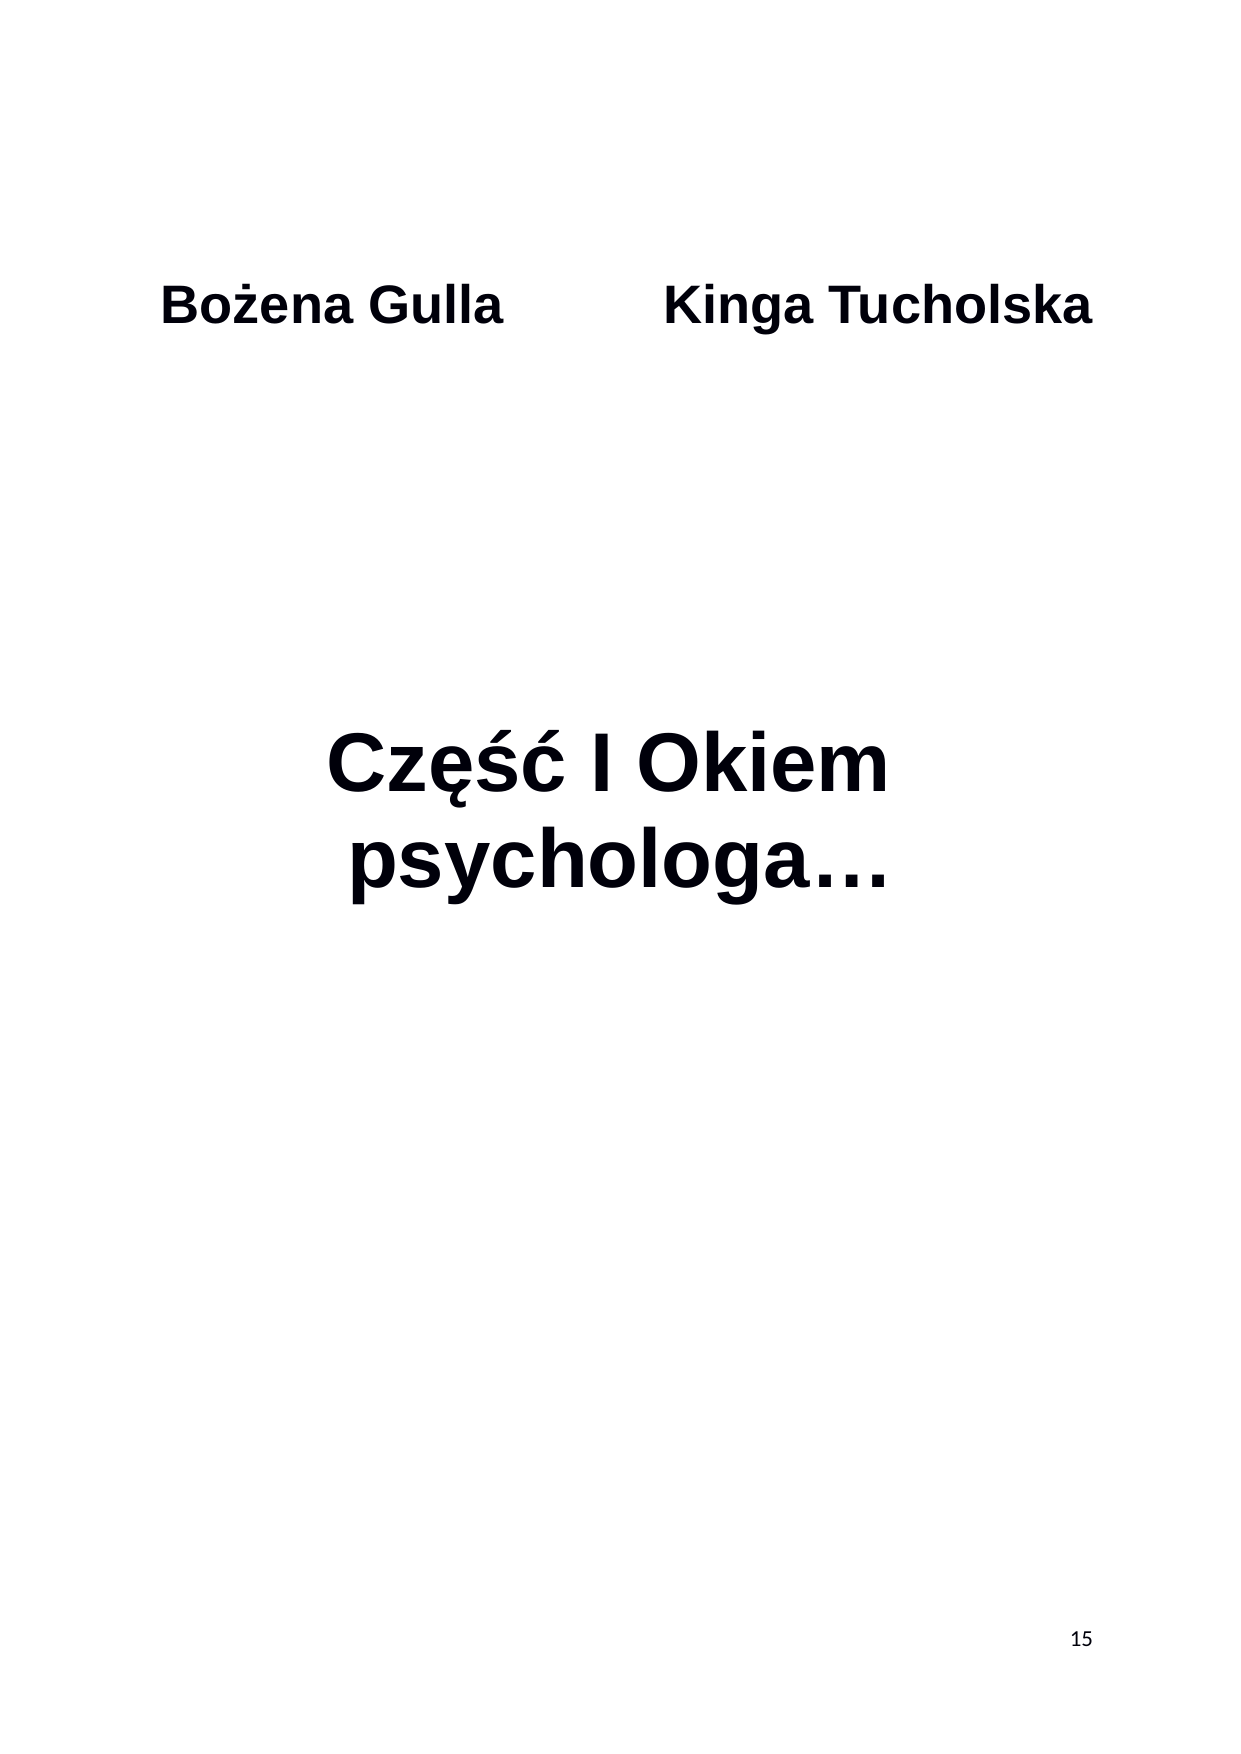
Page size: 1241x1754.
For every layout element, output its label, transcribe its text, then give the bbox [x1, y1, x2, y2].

subtitle Część I Okiem psychologa… [148, 713, 1093, 905]
text Bożena Gulla Kinga Tucholska [148, 272, 1093, 334]
